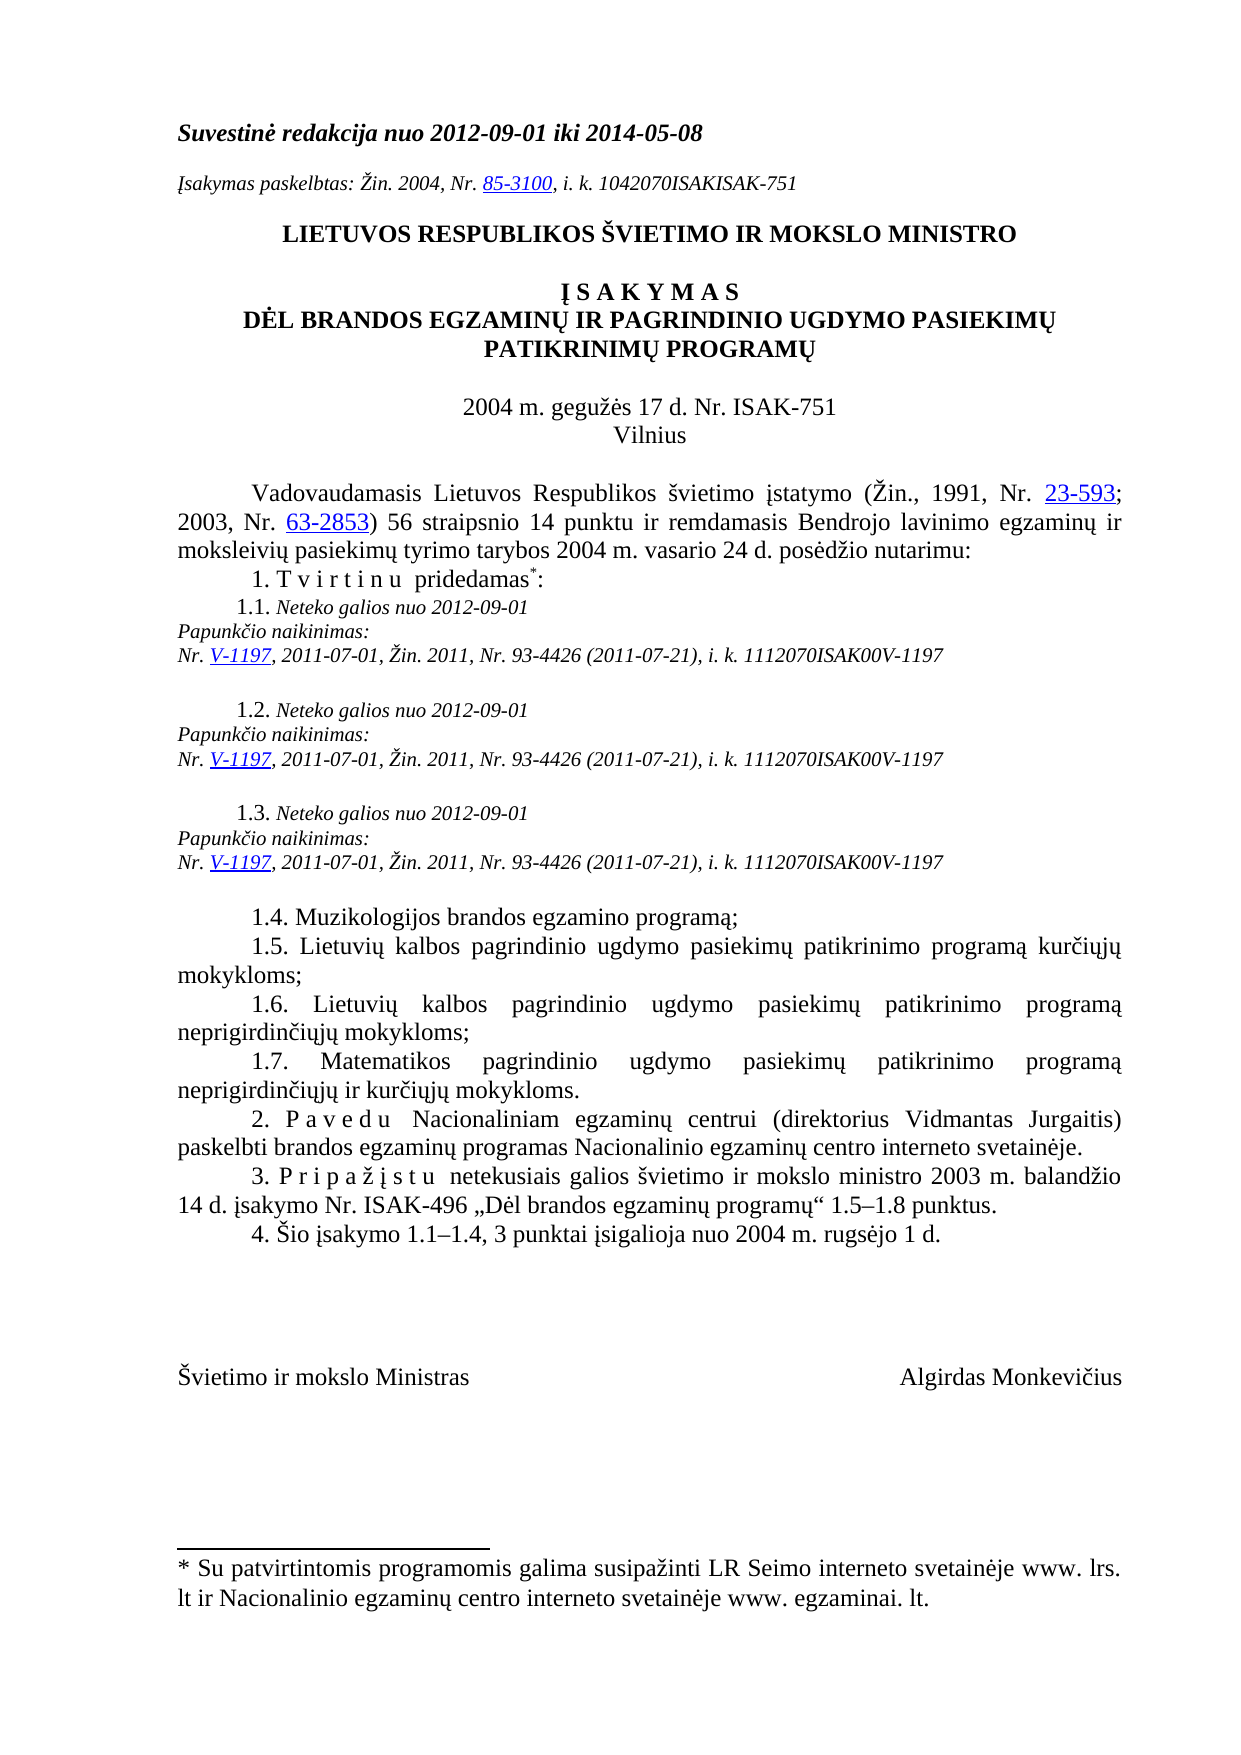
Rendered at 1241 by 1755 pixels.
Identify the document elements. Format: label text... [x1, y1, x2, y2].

text 1.4. Muzikologijos brandos egzamino programą; [177, 902, 1122, 931]
text Su patvirtintomis programomis galima susipažinti LR Seimo interneto svetainėje www. lrs. lt ir Nacionalinio egzaminų centro interneto svetainėje www. egzaminai. lt. [177, 1549, 1122, 1612]
text 1. Tvirtinu pridedamas: [177, 564, 1122, 593]
text DĖL BRANDOS EGZAMINŲ IR PAGRINDINIO UGDYMO PASIEKIMŲ PATIKRINIMŲ PROGRAMŲ [177, 305, 1122, 363]
text Nr. V-1197, 2011-07-01, Žin. 2011, Nr. 93-4426 (2011-07-21), i. k. 1112070ISAK00V-1197 [177, 850, 1122, 874]
text Vilnius [177, 420, 1122, 449]
text Papunkčio naikinimas: [177, 619, 1122, 643]
text 1.2. Neteko galios nuo 2012-09-01 [177, 696, 1122, 722]
text 1.7. Matematikos pagrindinio ugdymo pasiekimų patikrinimo programą neprigirdinčiųjų ir kurčiųjų mokykloms. [177, 1046, 1122, 1104]
text 1.6. Lietuvių kalbos pagrindinio ugdymo pasiekimų patikrinimo programą neprigirdinčiųjų mokykloms; [177, 989, 1122, 1046]
text Papunkčio naikinimas: [177, 722, 1122, 746]
text 3. Pripažįstu netekusiais galios švietimo ir mokslo ministro 2003 m. balandžio 14 d. įsakymo Nr. ISAK-496 „Dėl brandos egzaminų programų“ 1.5–1.8 punktus. [177, 1161, 1122, 1219]
text 1.3. Neteko galios nuo 2012-09-01 [177, 799, 1122, 826]
text Į S A K Y M A S [177, 277, 1122, 305]
text Nr. V-1197, 2011-07-01, Žin. 2011, Nr. 93-4426 (2011-07-21), i. k. 1112070ISAK00V-1197 [177, 643, 1122, 667]
text LIETUVOS RESPUBLIKOS ŠVIETIMO IR MOKSLO MINISTRO [177, 219, 1122, 248]
text Suvestinė redakcija nuo 2012-09-01 iki 2014-05-08 [177, 118, 1122, 147]
text 1.1. Neteko galios nuo 2012-09-01 [177, 593, 1122, 619]
text Vadovaudamasis Lietuvos Respublikos švietimo įstatymo (Žin., 1991, Nr. 23-593; 2003, Nr. 63-2853) 56 straipsnio 14 punktu ir remdamasis Bendrojo lavinimo egzaminų ir moksleivių pasiekimų tyrimo tarybos 2004 m. vasario 24 d. posėdžio nutarimu: [177, 478, 1122, 564]
text Nr. V-1197, 2011-07-01, Žin. 2011, Nr. 93-4426 (2011-07-21), i. k. 1112070ISAK00V-1197 [177, 746, 1122, 771]
text 2004 m. gegužės 17 d. Nr. ISAK-751 [177, 392, 1122, 420]
text Įsakymas paskelbtas: Žin. 2004, Nr. 85-3100, i. k. 1042070ISAKISAK-751 [177, 171, 1122, 195]
text 2. Pavedu Nacionaliniam egzaminų centrui (direktorius Vidmantas Jurgaitis) paskelbti brandos egzaminų programas Nacionalinio egzaminų centro interneto svetainėje. [177, 1104, 1122, 1161]
text 1.5. Lietuvių kalbos pagrindinio ugdymo pasiekimų patikrinimo programą kurčiųjų mokykloms; [177, 931, 1122, 989]
text Švietimo ir mokslo Ministras Algirdas Monkevičius [177, 1362, 1122, 1391]
text Papunkčio naikinimas: [177, 826, 1122, 850]
text 4. Šio įsakymo 1.1–1.4, 3 punktai įsigalioja nuo 2004 m. rugsėjo 1 d. [177, 1219, 1122, 1247]
